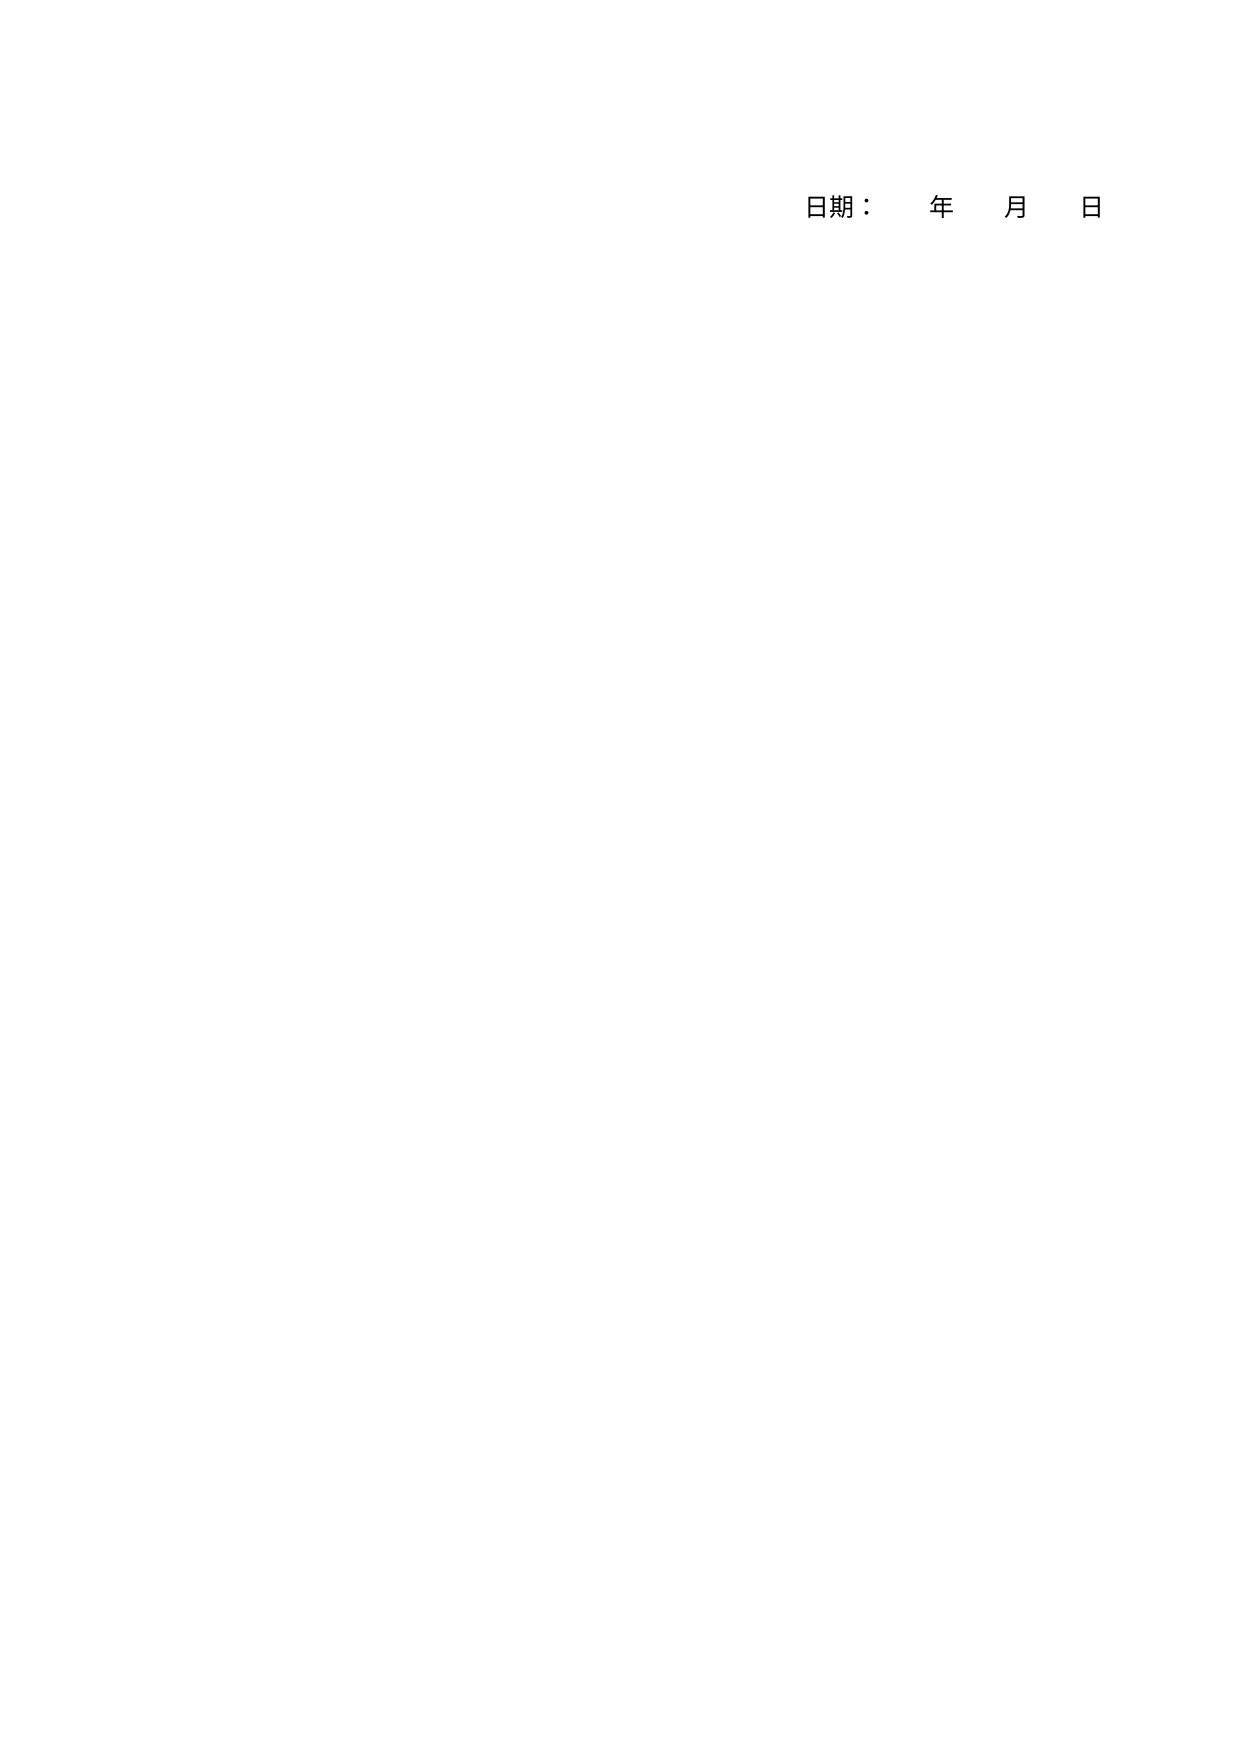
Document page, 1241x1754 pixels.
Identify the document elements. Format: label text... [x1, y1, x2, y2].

text 日期： 年 月 日 [136, 164, 1104, 227]
